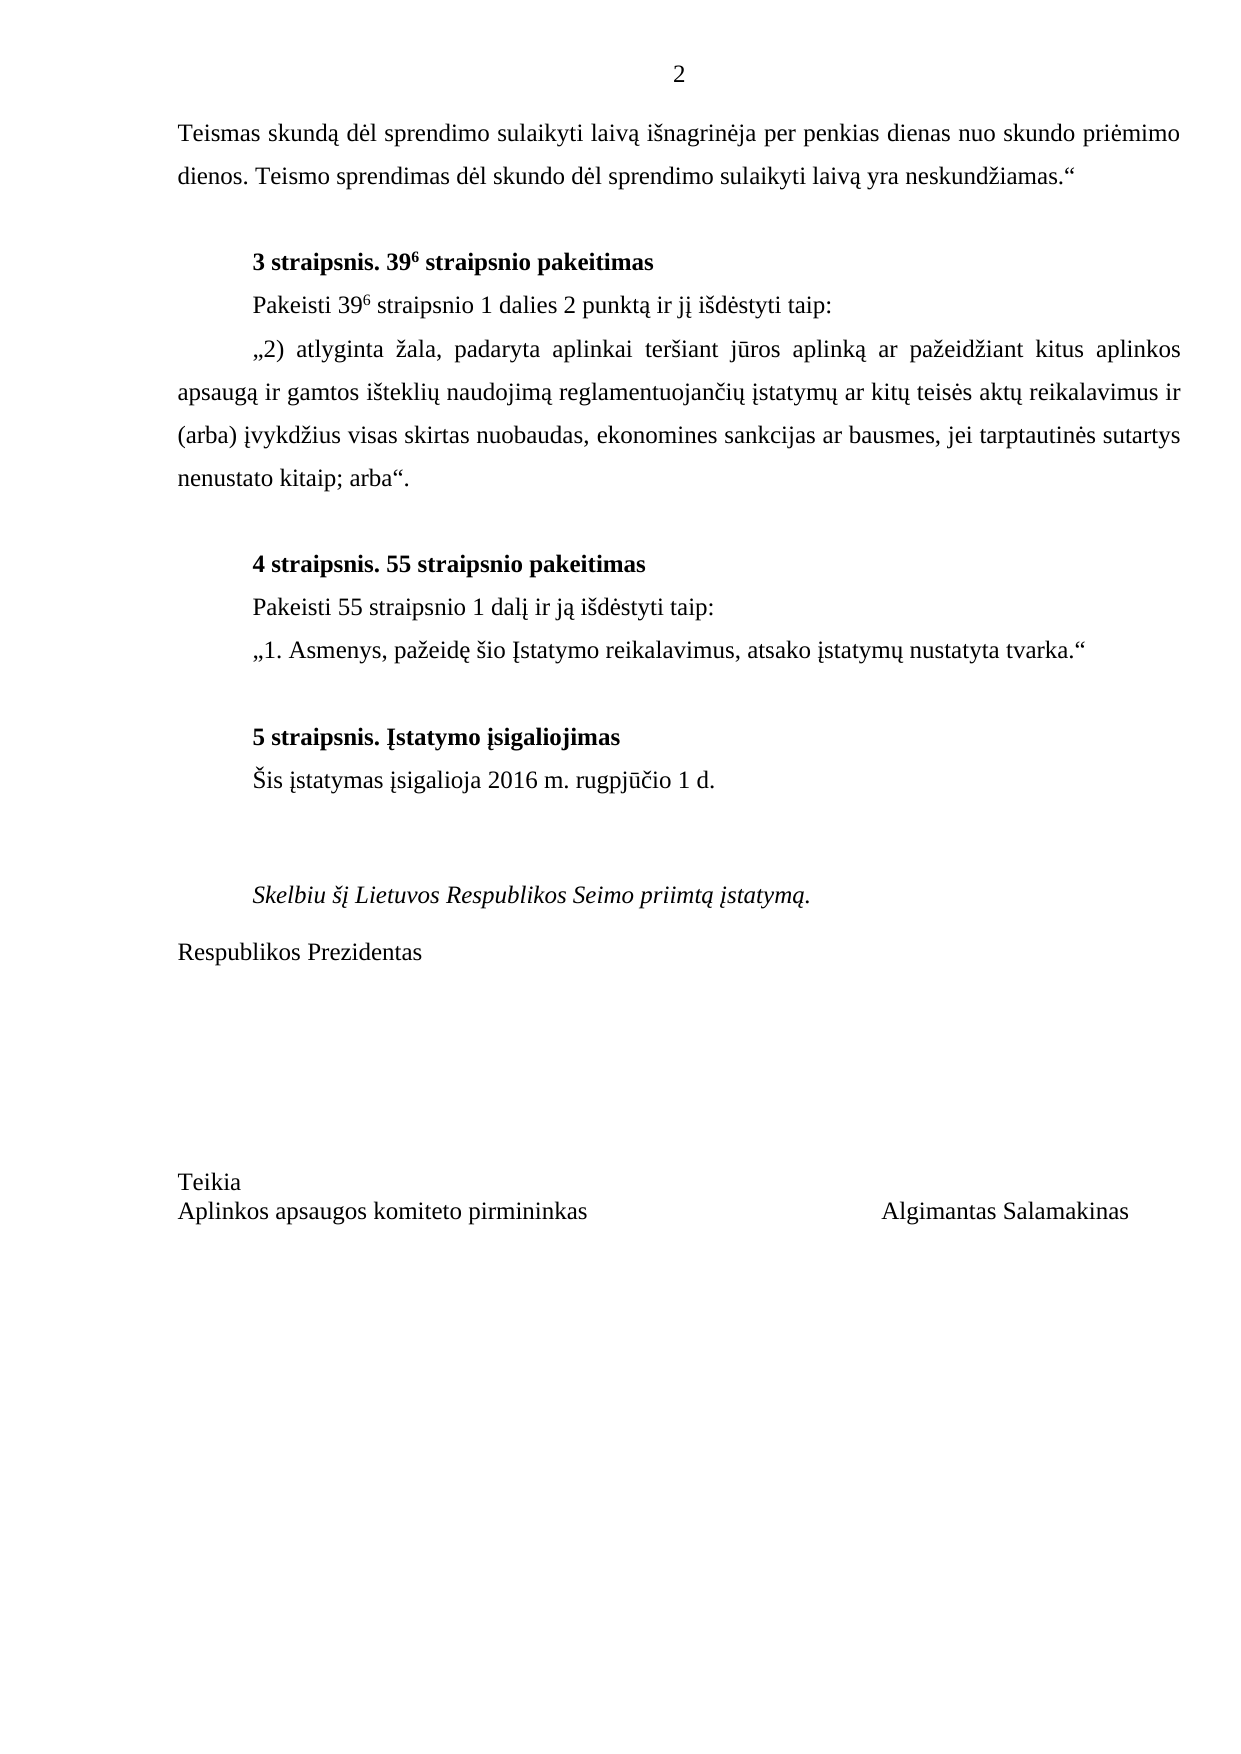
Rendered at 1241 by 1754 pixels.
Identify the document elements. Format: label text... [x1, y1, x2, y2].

text 5 straipsnis. Įstatymo įsigaliojimas [177, 722, 1181, 751]
text „1. Asmenys, pažeidę šio Įstatymo reikalavimus, atsako įstatymų nustatyta tvarka.“ [177, 636, 1181, 664]
text 4 straipsnis. 55 straipsnio pakeitimas [177, 549, 1181, 578]
text Šis įstatymas įsigalioja 2016 m. rugpjūčio 1 d. [177, 765, 1181, 794]
text Teismas skundą dėl sprendimo sulaikyti laivą išnagrinėja per penkias dienas nuo skundo priėmimo dienos. Teismo sprendimas dėl skundo dėl sprendimo sulaikyti laivą yra neskundžiamas.“ [177, 118, 1181, 190]
text Pakeisti 55 straipsnio 1 dalį ir ją išdėstyti taip: [177, 592, 1181, 621]
text Teikia [177, 1167, 1181, 1196]
text „2) atlyginta žala, padaryta aplinkai teršiant jūros aplinką ar pažeidžiant kitus aplinkos apsaugą ir gamtos išteklių naudojimą reglamentuojančių įstatymų ar kitų teisės aktų reikalavimus ir (arba) įvykdžius visas skirtas nuobaudas, ekonomines sankcijas ar bausmes, jei tarptautinės sutartys nenustato kitaip; arba“. [177, 334, 1181, 492]
text Aplinkos apsaugos komiteto pirmininkas Algimantas Salamakinas [177, 1196, 1181, 1225]
text 3 straipsnis. 396 straipsnio pakeitimas [177, 247, 1181, 276]
text Skelbiu šį Lietuvos Respublikos Seimo priimtą įstatymą. [177, 880, 1181, 909]
text Pakeisti 396 straipsnio 1 dalies 2 punktą ir jį išdėstyti taip: [177, 291, 1181, 319]
text Respublikos Prezidentas [177, 937, 1181, 966]
